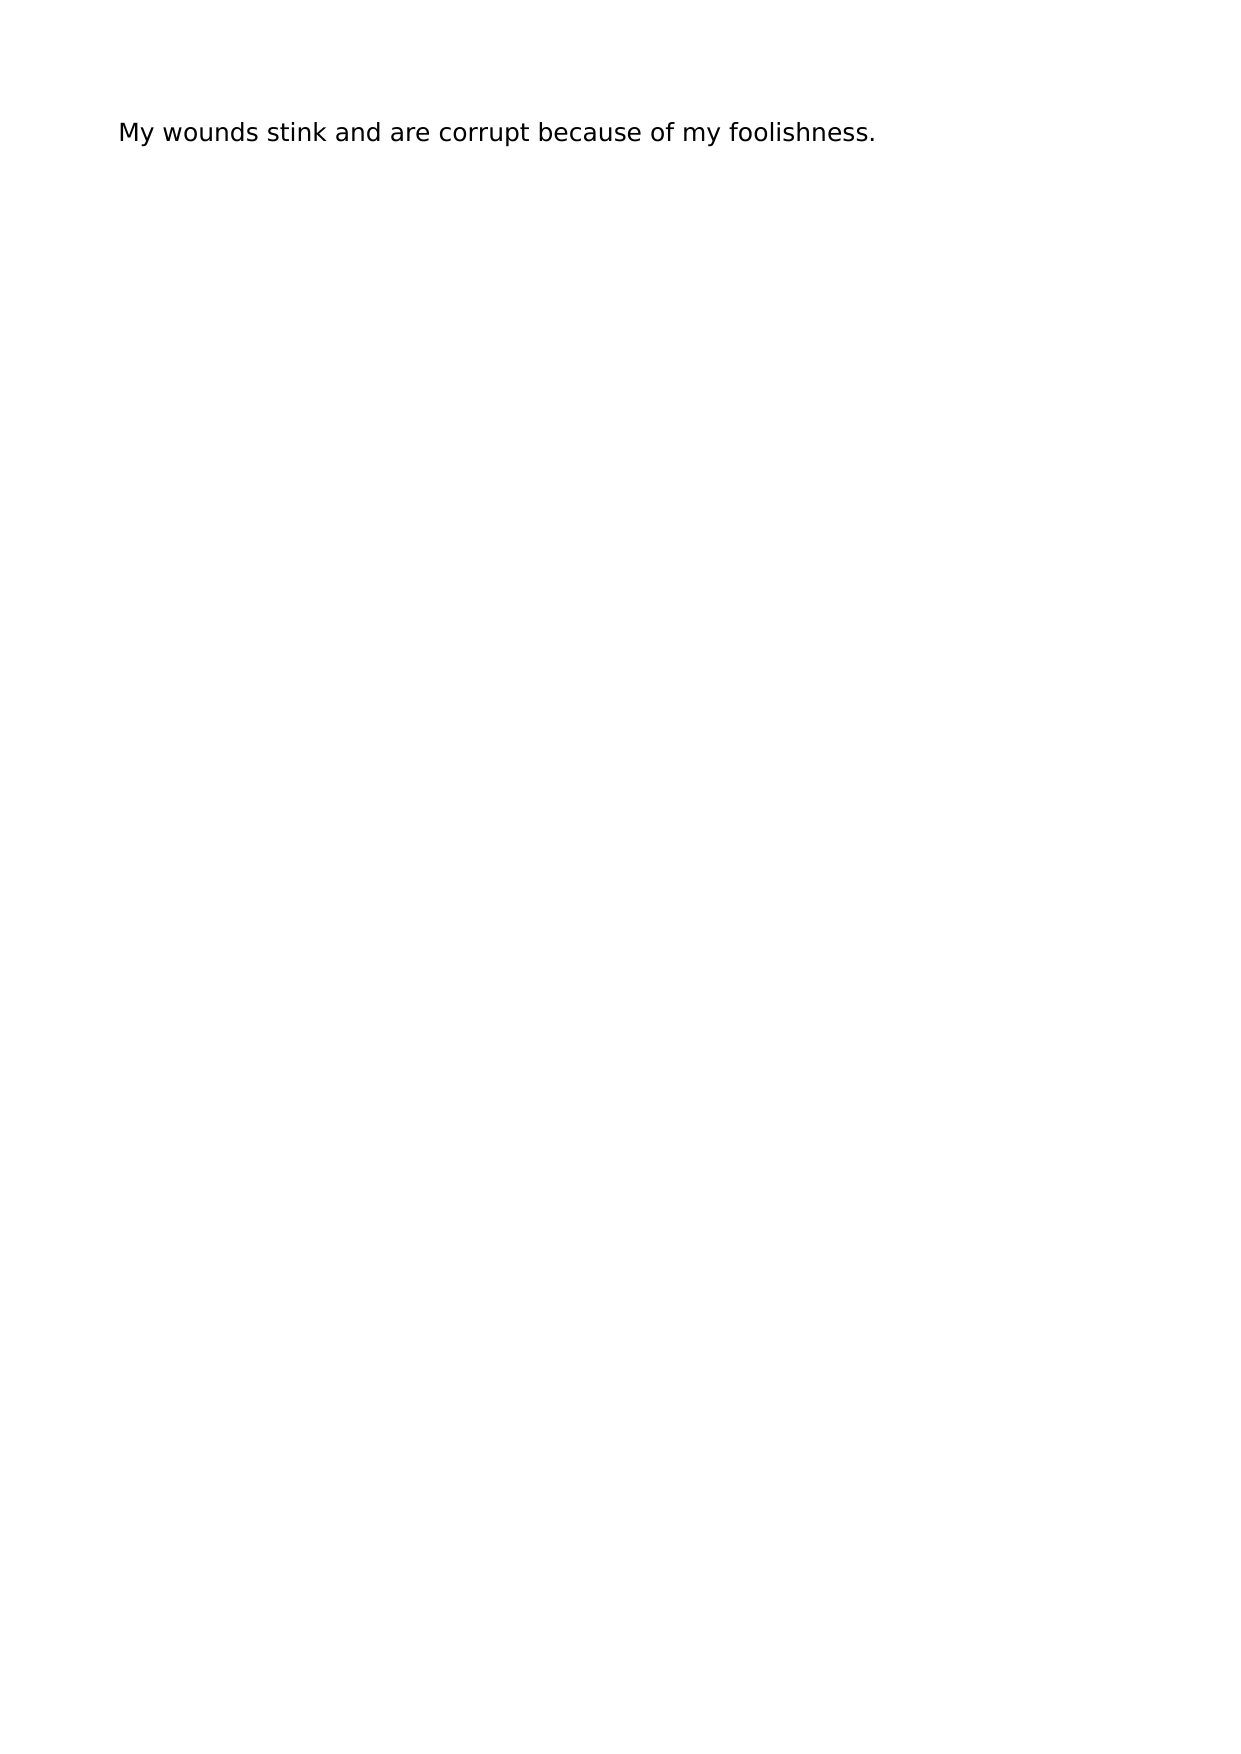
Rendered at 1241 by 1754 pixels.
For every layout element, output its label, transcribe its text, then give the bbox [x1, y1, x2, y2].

text My wounds stink and are corrupt because of my foolishness. [118, 118, 1122, 147]
